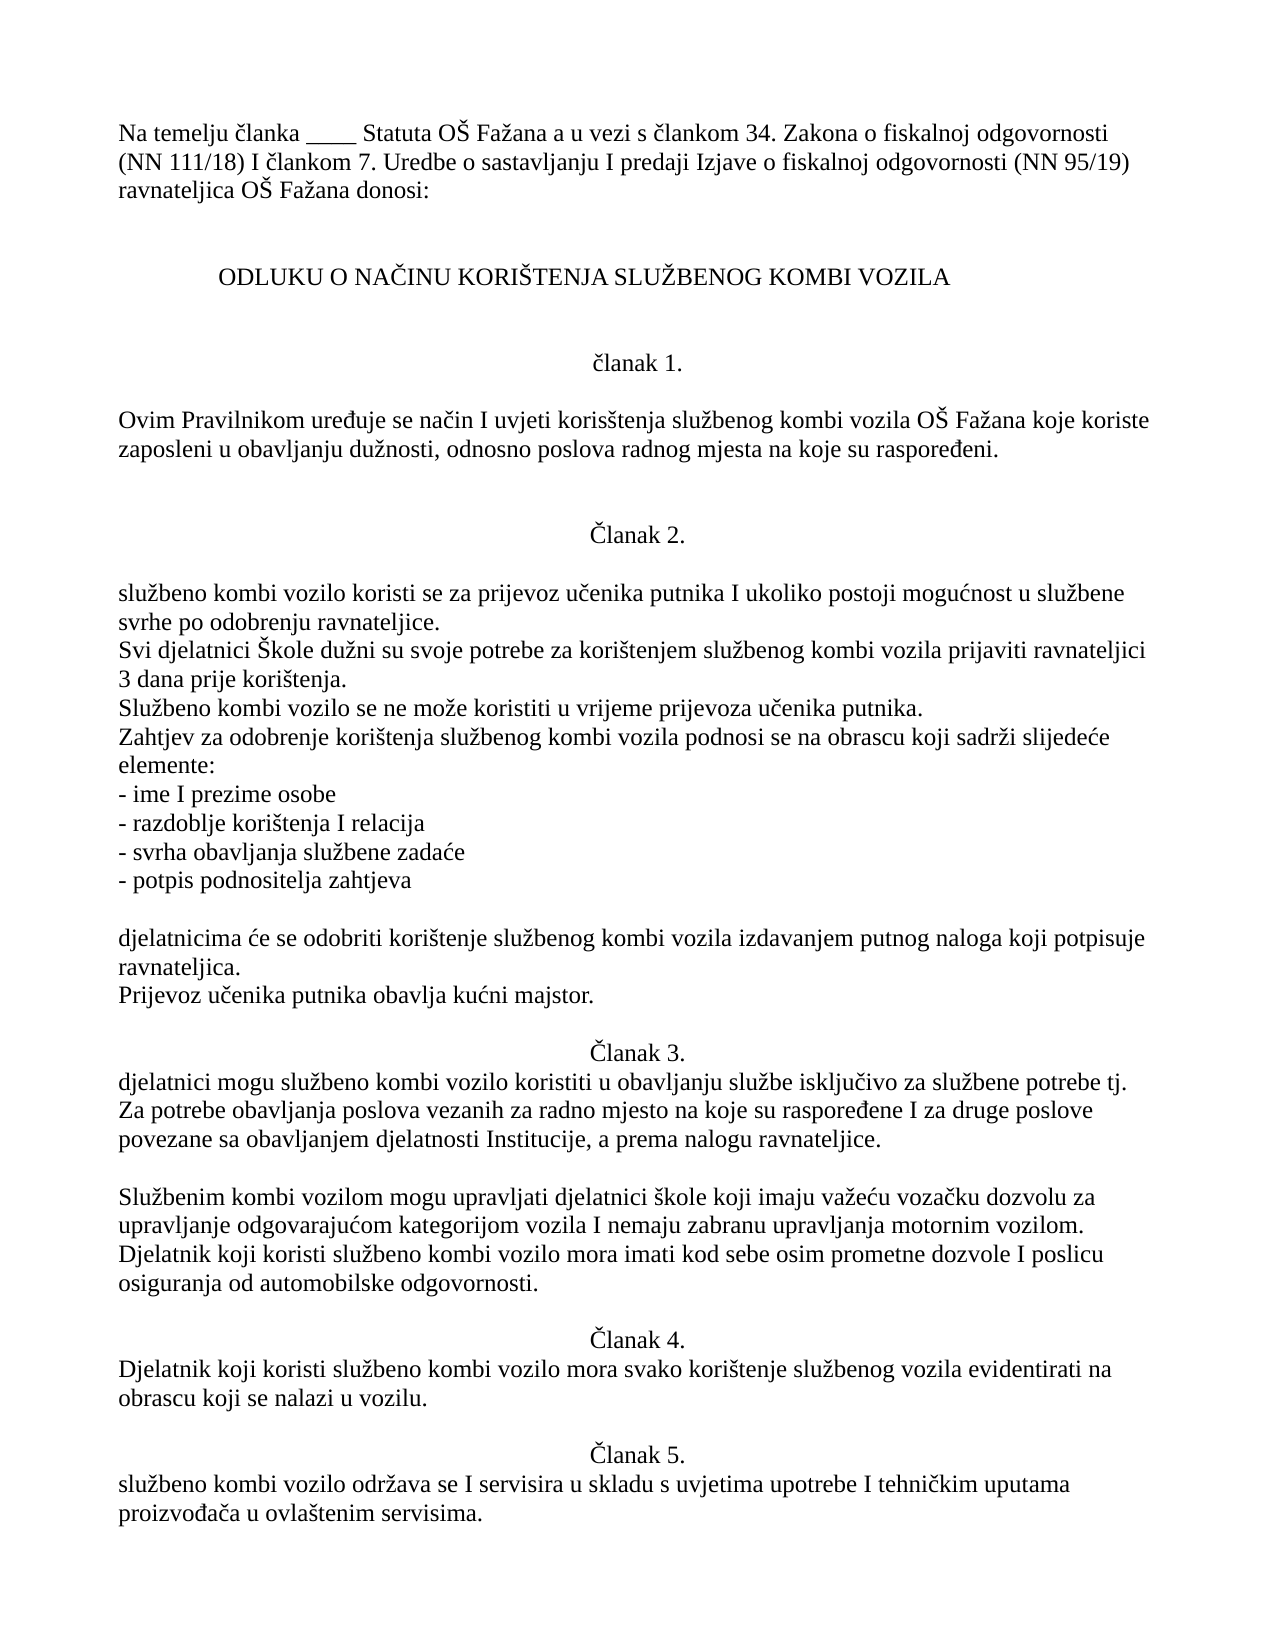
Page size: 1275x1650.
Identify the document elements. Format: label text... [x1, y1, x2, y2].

text Službeno kombi vozilo se ne može koristiti u vrijeme prijevoza učenika putnika. [118, 693, 1157, 722]
text Ovim Pravilnikom uređuje se način I uvjeti korisštenja službenog kombi vozila OŠ Fažana koje koriste zaposleni u obavljanju dužnosti, odnosno poslova radnog mjesta na koje su raspoređeni. [118, 406, 1157, 463]
text Zahtjev za odobrenje korištenja službenog kombi vozila podnosi se na obrascu koji sadrži slijedeće elemente: [118, 722, 1157, 779]
text Djelatnik koji koristi službeno kombi vozilo mora imati kod sebe osim prometne dozvole I poslicu osiguranja od automobilske odgovornosti. [118, 1239, 1157, 1297]
text ODLUKU O NAČINU KORIŠTENJA SLUŽBENOG KOMBI VOZILA [118, 262, 1157, 291]
text - potpis podnositelja zahtjeva [118, 866, 1157, 894]
text - ime I prezime osobe [118, 779, 1157, 808]
text djelatnicima će se odobriti korištenje službenog kombi vozila izdavanjem putnog naloga koji potpisuje ravnateljica. [118, 923, 1157, 981]
text službeno kombi vozilo koristi se za prijevoz učenika putnika I ukoliko postoji mogućnost u službene svrhe po odobrenju ravnateljice. [118, 578, 1157, 636]
text Svi djelatnici Škole dužni su svoje potrebe za korištenjem službenog kombi vozila prijaviti ravnateljici 3 dana prije korištenja. [118, 636, 1157, 693]
text Službenim kombi vozilom mogu upravljati djelatnici škole koji imaju važeću vozačku dozvolu za upravljanje odgovarajućom kategorijom vozila I nemaju zabranu upravljanja motornim vozilom. [118, 1182, 1157, 1239]
text Prijevoz učenika putnika obavlja kućni majstor. [118, 981, 1157, 1009]
text Članak 5. [118, 1441, 1157, 1469]
text članak 1. [118, 348, 1157, 377]
text djelatnici mogu službeno kombi vozilo koristiti u obavljanju službe isključivo za službene potrebe tj. Za potrebe obavljanja poslova vezanih za radno mjesto na koje su raspoređene I za druge poslove povezane sa obavljanjem djelatnosti Institucije, a prema nalogu ravnateljice. [118, 1067, 1157, 1153]
text službeno kombi vozilo održava se I servisira u skladu s uvjetima upotrebe I tehničkim uputama proizvođača u ovlaštenim servisima. [118, 1469, 1157, 1527]
text Djelatnik koji koristi službeno kombi vozilo mora svako korištenje službenog vozila evidentirati na obrascu koji se nalazi u vozilu. [118, 1354, 1157, 1412]
text Članak 3. [118, 1038, 1157, 1067]
text - razdoblje korištenja I relacija [118, 808, 1157, 837]
text Na temelju članka ____ Statuta OŠ Fažana a u vezi s člankom 34. Zakona o fiskalnoj odgovornosti (NN 111/18) I člankom 7. Uredbe o sastavljanju I predaji Izjave o fiskalnoj odgovornosti (NN 95/19) ravnateljica OŠ Fažana donosi: [118, 118, 1157, 204]
text - svrha obavljanja službene zadaće [118, 837, 1157, 866]
text Članak 2. [118, 521, 1157, 549]
text Članak 4. [118, 1326, 1157, 1354]
